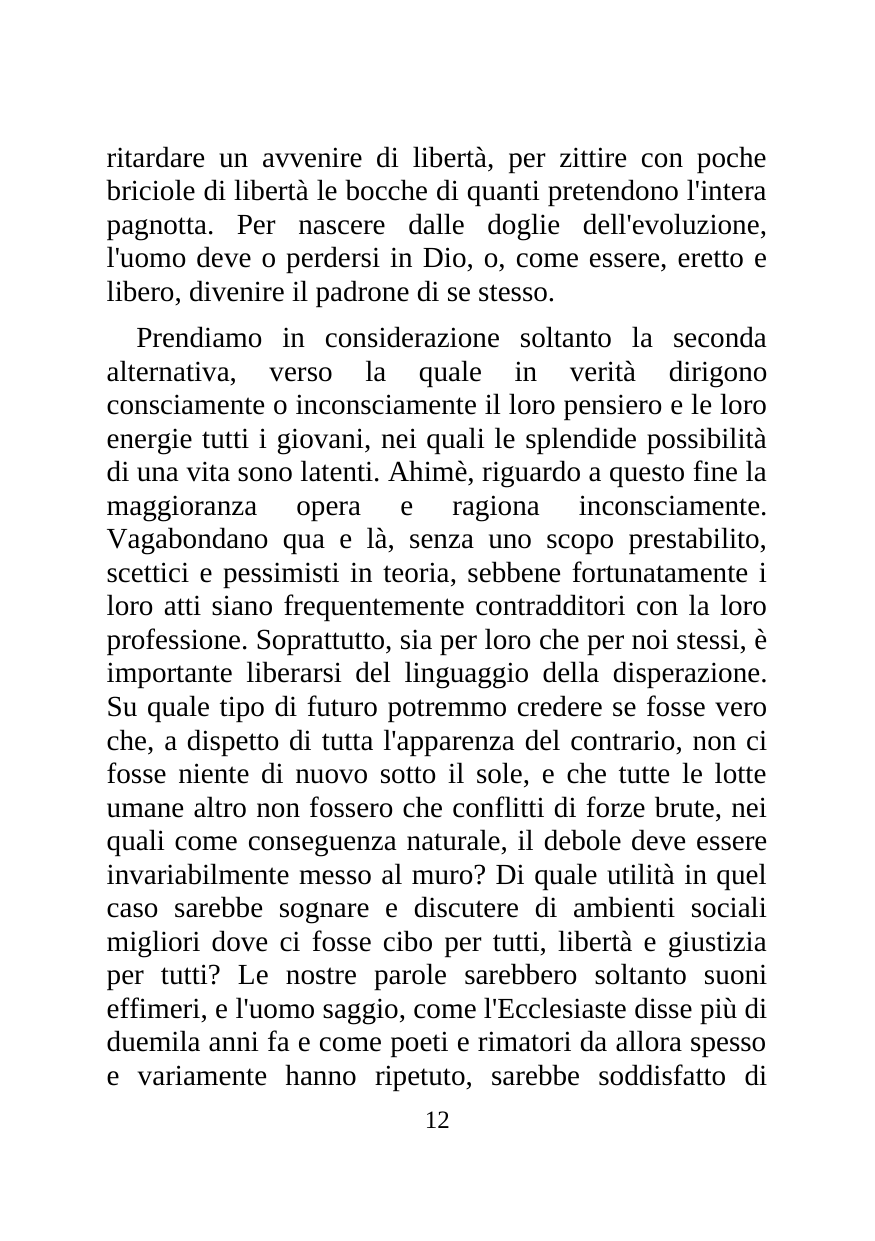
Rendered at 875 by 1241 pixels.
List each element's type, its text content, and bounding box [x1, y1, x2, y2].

text Prendiamo in considerazione soltanto la seconda alternativa, verso la quale in verità dirigono consciamente o inconsciamente il loro pensiero e le loro energie tutti i giovani, nei quali le splendide possibilità di una vita sono latenti. Ahimè, riguardo a questo fine la maggioranza opera e ragiona inconsciamente. Vagabondano qua e là, senza uno scopo prestabilito, scettici e pessimisti in teoria, sebbene fortunatamente i loro atti siano frequentemente contradditori con la loro professione. Soprattutto, sia per loro che per noi stessi, è importante liberarsi del linguaggio della disperazione. Su quale tipo di futuro potremmo credere se fosse vero che, a dispetto di tutta l'apparenza del contrario, non ci fosse niente di nuovo sotto il sole, e che tutte le lotte umane altro non fossero che conflitti di forze brute, nei quali come conseguenza naturale, il debole deve essere invariabilmente messo al muro? Di quale utilità in quel caso sarebbe sognare e discutere di ambienti sociali migliori dove ci fosse cibo per tutti, libertà e giustizia per tutti? Le nostre parole sarebbero soltanto suoni effimeri, e l'uomo saggio, come l'Ecclesiaste disse più di duemila anni fa e come poeti e rimatori da allora spesso e variamente hanno ripetuto, sarebbe soddisfatto di [106, 320, 768, 1092]
text ritardare un avvenire di libertà, per zittire con poche briciole di libertà le bocche di quanti pretendono l'intera pagnotta. Per nascere dalle doglie dell'evoluzione, l'uomo deve o perdersi in Dio, o, come essere, eretto e libero, divenire il padrone di se stesso. [106, 140, 768, 308]
